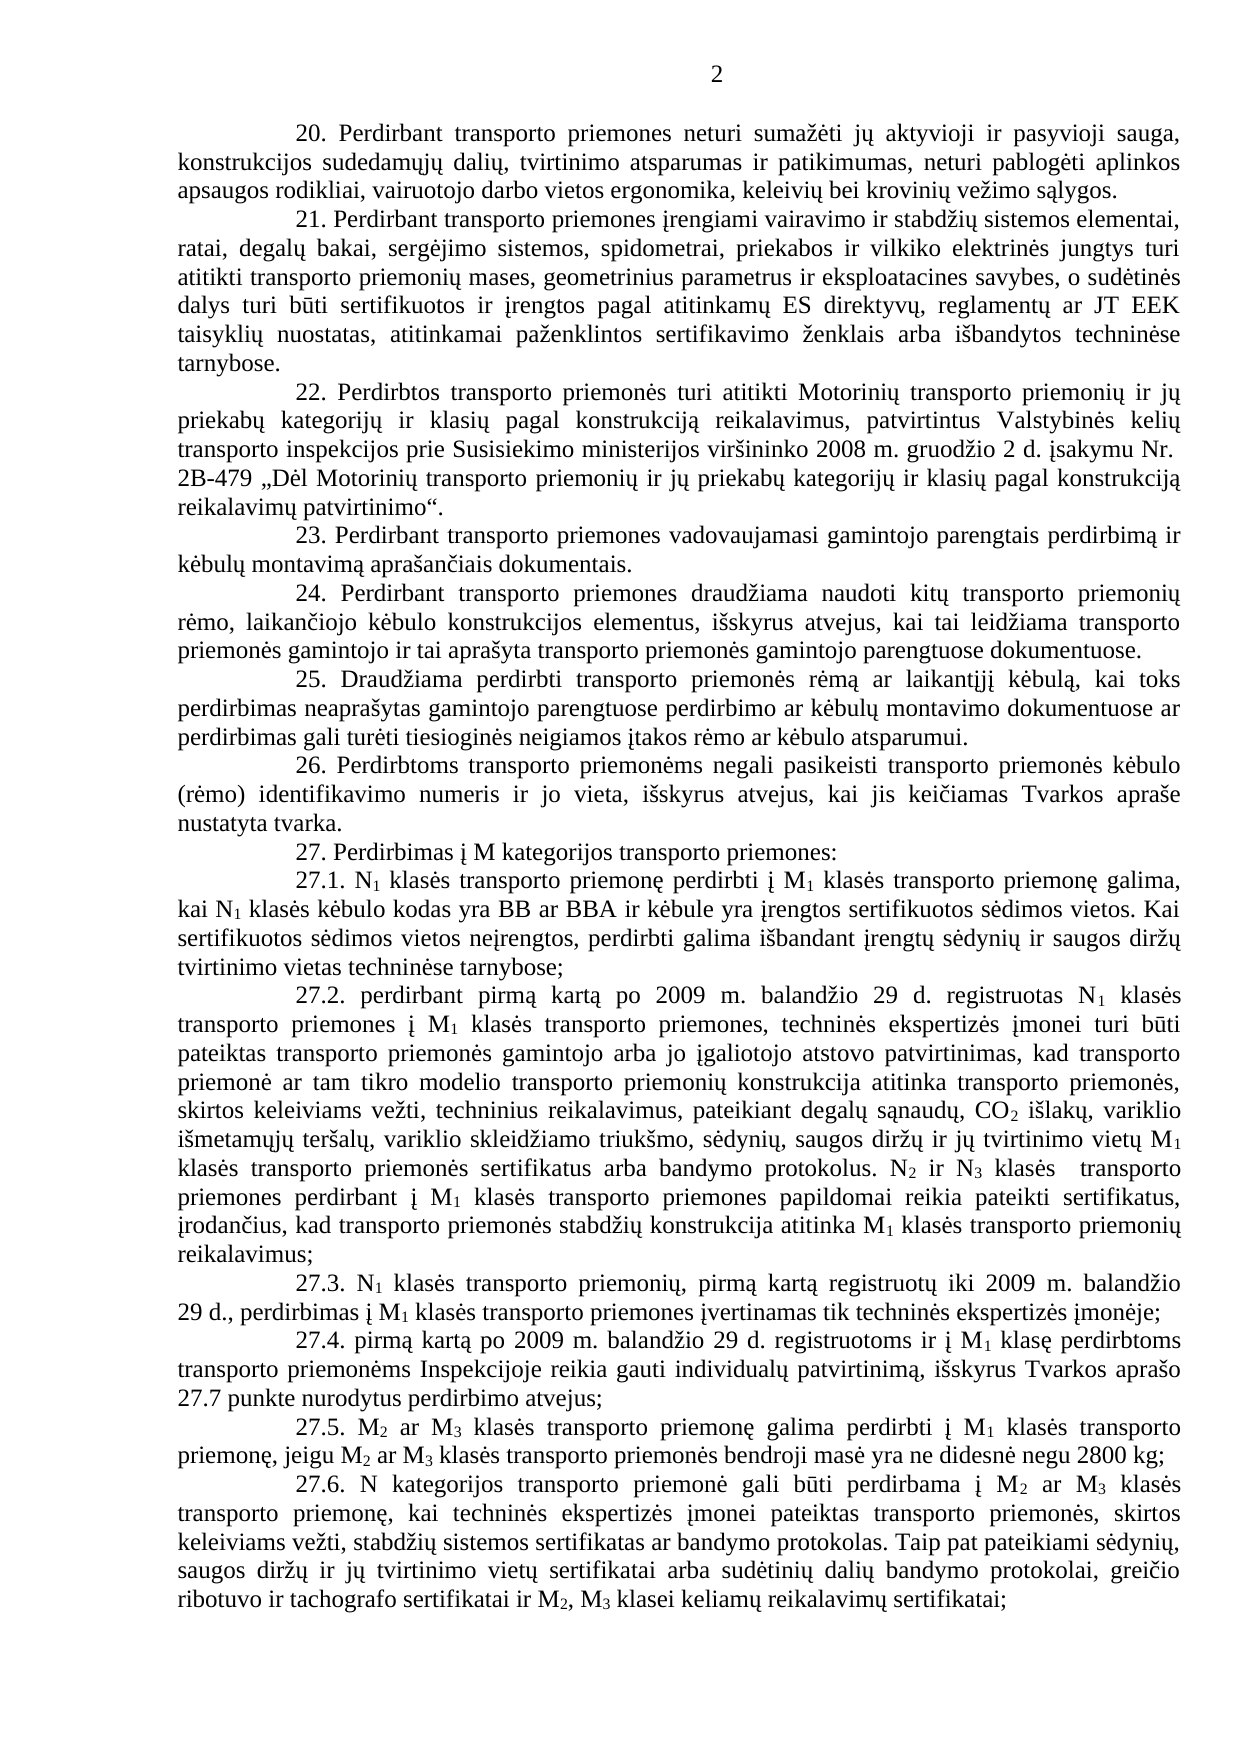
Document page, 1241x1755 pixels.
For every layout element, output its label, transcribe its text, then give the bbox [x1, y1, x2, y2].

text 25. Draudžiama perdirbti transporto priemonės rėmą ar laikantįjį kėbulą, kai toks perdirbimas neaprašytas gamintojo parengtuose perdirbimo ar kėbulų montavimo dokumentuose ar perdirbimas gali turėti tiesioginės neigiamos įtakos rėmo ar kėbulo atsparumui. [177, 664, 1181, 751]
text 26. Perdirbtoms transporto priemonėms negali pasikeisti transporto priemonės kėbulo (rėmo) identifikavimo numeris ir jo vieta, išskyrus atvejus, kai jis keičiamas Tvarkos apraše nustatyta tvarka. [177, 751, 1181, 837]
text 27.6. N kategorijos transporto priemonė gali būti perdirbama į M2 ar M3 klasės transporto priemonę, kai techninės ekspertizės įmonei pateiktas transporto priemonės, skirtos keleiviams vežti, stabdžių sistemos sertifikatas ar bandymo protokolas. Taip pat pateikiami sėdynių, saugos diržų ir jų tvirtinimo vietų sertifikatai arba sudėtinių dalių bandymo protokolai, greičio ribotuvo ir tachografo sertifikatai ir M2, M3 klasei keliamų reikalavimų sertifikatai; [177, 1469, 1181, 1613]
text 27.4. pirmą kartą po 2009 m. balandžio 29 d. registruotoms ir į M1 klasę perdirbtoms transporto priemonėms Inspekcijoje reikia gauti individualų patvirtinimą, išskyrus Tvarkos aprašo 27.7 punkte nurodytus perdirbimo atvejus; [177, 1326, 1181, 1412]
text 27.1. N1 klasės transporto priemonę perdirbti į M1 klasės transporto priemonę galima, kai N1 klasės kėbulo kodas yra BB ar BBA ir kėbule yra įrengtos sertifikuotos sėdimos vietos. Kai sertifikuotos sėdimos vietos neįrengtos, perdirbti galima išbandant įrengtų sėdynių ir saugos diržų tvirtinimo vietas techninėse tarnybose; [177, 866, 1181, 981]
text 24. Perdirbant transporto priemones draudžiama naudoti kitų transporto priemonių rėmo, laikančiojo kėbulo konstrukcijos elementus, išskyrus atvejus, kai tai leidžiama transporto priemonės gamintojo ir tai aprašyta transporto priemonės gamintojo parengtuose dokumentuose. [177, 578, 1181, 664]
text 20. Perdirbant transporto priemones neturi sumažėti jų aktyvioji ir pasyvioji sauga, konstrukcijos sudedamųjų dalių, tvirtinimo atsparumas ir patikimumas, neturi pablogėti aplinkos apsaugos rodikliai, vairuotojo darbo vietos ergonomika, keleivių bei krovinių vežimo sąlygos. [177, 118, 1181, 204]
text 27.2. perdirbant pirmą kartą po 2009 m. balandžio 29 d. registruotas N1 klasės transporto priemones į M1 klasės transporto priemones, techninės ekspertizės įmonei turi būti pateiktas transporto priemonės gamintojo arba jo įgaliotojo atstovo patvirtinimas, kad transporto priemonė ar tam tikro modelio transporto priemonių konstrukcija atitinka transporto priemonės, skirtos keleiviams vežti, techninius reikalavimus, pateikiant degalų sąnaudų, CO2 išlakų, variklio išmetamųjų teršalų, variklio skleidžiamo triukšmo, sėdynių, saugos diržų ir jų tvirtinimo vietų M1 klasės transporto priemonės sertifikatus arba bandymo protokolus. N2 ir N3 klasės transporto priemones perdirbant į M1 klasės transporto priemones papildomai reikia pateikti sertifikatus, įrodančius, kad transporto priemonės stabdžių konstrukcija atitinka M1 klasės transporto priemonių reikalavimus; [177, 981, 1181, 1268]
text 27. Perdirbimas į M kategorijos transporto priemones: [177, 837, 1181, 866]
text 21. Perdirbant transporto priemones įrengiami vairavimo ir stabdžių sistemos elementai, ratai, degalų bakai, sergėjimo sistemos, spidometrai, priekabos ir vilkiko elektrinės jungtys turi atitikti transporto priemonių mases, geometrinius parametrus ir eksploatacines savybes, o sudėtinės dalys turi būti sertifikuotos ir įrengtos pagal atitinkamų ES direktyvų, reglamentų ar JT EEK taisyklių nuostatas, atitinkamai paženklintos sertifikavimo ženklais arba išbandytos techninėse tarnybose. [177, 204, 1181, 377]
text 23. Perdirbant transporto priemones vadovaujamasi gamintojo parengtais perdirbimą ir kėbulų montavimą aprašančiais dokumentais. [177, 521, 1181, 578]
text 22. Perdirbtos transporto priemonės turi atitikti Motorinių transporto priemonių ir jų priekabų kategorijų ir klasių pagal konstrukciją reikalavimus, patvirtintus Valstybinės kelių transporto inspekcijos prie Susisiekimo ministerijos viršininko 2008 m. gruodžio 2 d. įsakymu Nr. 2B-479 „Dėl Motorinių transporto priemonių ir jų priekabų kategorijų ir klasių pagal konstrukciją reikalavimų patvirtinimo“. [177, 377, 1181, 521]
text 27.3. N1 klasės transporto priemonių, pirmą kartą registruotų iki 2009 m. balandžio 29 d., perdirbimas į M1 klasės transporto priemones įvertinamas tik techninės ekspertizės įmonėje; [177, 1268, 1181, 1326]
text 27.5. M2 ar M3 klasės transporto priemonę galima perdirbti į M1 klasės transporto priemonę, jeigu M2 ar M3 klasės transporto priemonės bendroji masė yra ne didesnė negu 2800 kg; [177, 1412, 1181, 1469]
